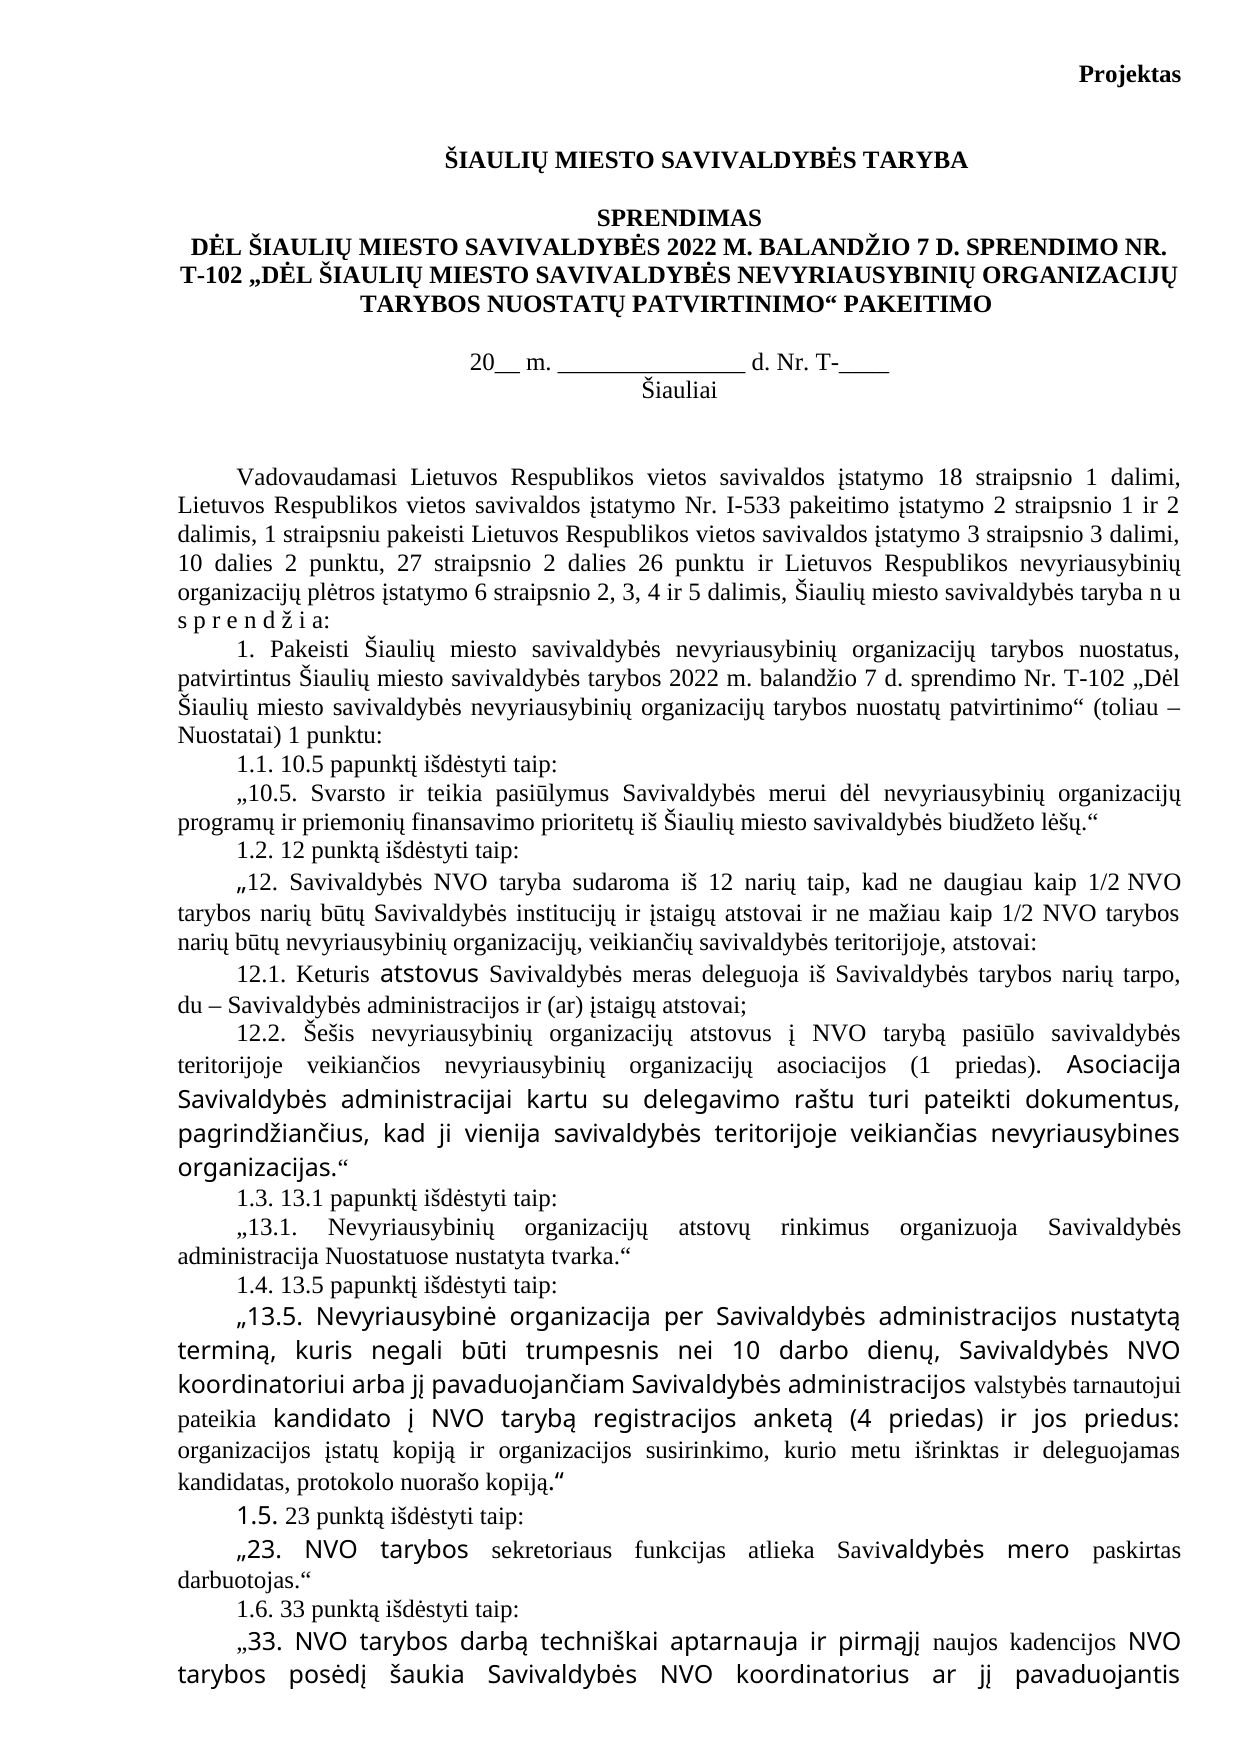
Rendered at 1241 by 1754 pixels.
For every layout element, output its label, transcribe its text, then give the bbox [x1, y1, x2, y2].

text SPRENDIMAS [177, 203, 1181, 232]
text „13.5. Nevyriausybinė organizacija per Savivaldybės administracijos nustatytą terminą, kuris negali būti trumpesnis nei 10 darbo dienų, Savivaldybės NVO koordinatoriui arba jį pavaduojančiam Savivaldybės administracijos valstybės tarnautojui pateikia kandidato į NVO tarybą registracijos anketą (4 priedas) ir jos priedus: organizacijos įstatų kopiją ir organizacijos susirinkimo, kurio metu išrinktas ir deleguojamas kandidatas, protokolo nuorašo kopiją.“ [177, 1298, 1181, 1497]
text Šiauliai [177, 375, 1181, 404]
text 1. Pakeisti Šiaulių miesto savivaldybės nevyriausybinių organizacijų tarybos nuostatus, patvirtintus Šiaulių miesto savivaldybės tarybos 2022 m. balandžio 7 d. sprendimo Nr. T-102 „Dėl Šiaulių miesto savivaldybės nevyriausybinių organizacijų tarybos nuostatų patvirtinimo“ (toliau – Nuostatai) 1 punktu: [177, 634, 1181, 749]
text ŠIAULIŲ MIESTO SAVIVALDYBĖS TARYBA [177, 145, 1236, 174]
text 1.2. 12 punktą išdėstyti taip: [177, 835, 1181, 864]
text Vadovaudamasi Lietuvos Respublikos vietos savivaldos įstatymo 18 straipsnio 1 dalimi, Lietuvos Respublikos vietos savivaldos įstatymo Nr. I-533 pakeitimo įstatymo 2 straipsnio 1 ir 2 dalimis, 1 straipsniu pakeisti Lietuvos Respublikos vietos savivaldos įstatymo 3 straipsnio 3 dalimi, 10 dalies 2 punktu, 27 straipsnio 2 dalies 26 punktu ir Lietuvos Respublikos nevyriausybinių organizacijų plėtros įstatymo 6 straipsnio 2, 3, 4 ir 5 dalimis, Šiaulių miesto savivaldybės taryba n u s p r e n d ž i a: [177, 462, 1181, 634]
text DĖL ŠIAULIŲ MIESTO SAVIVALDYBĖS 2022 M. BALANDŽIO 7 D. SPRENDIMO NR. T-102 „DĖL ŠIAULIŲ MIESTO SAVIVALDYBĖS NEVYRIAUSYBINIŲ ORGANIZACIJŲ TARYBOS NUOSTATŲ PATVIRTINIMO“ PAKEITIMO [177, 232, 1181, 318]
text 1.3. 13.1 papunktį išdėstyti taip: [177, 1183, 1181, 1212]
text 1.1. 10.5 papunktį išdėstyti taip: [177, 749, 1181, 778]
text „13.1. Nevyriausybinių organizacijų atstovų rinkimus organizuoja Savivaldybės administracija Nuostatuose nustatyta tvarka.“ [177, 1212, 1181, 1270]
text „10.5. Svarsto ir teikia pasiūlymus Savivaldybės merui dėl nevyriausybinių organizacijų programų ir priemonių finansavimo prioritetų iš Šiaulių miesto savivaldybės biudžeto lėšų.“ [177, 778, 1181, 835]
text „12. Savivaldybės NVO taryba sudaroma iš 12 narių taip, kad ne daugiau kaip 1/2 NVO tarybos narių būtų Savivaldybės institucijų ir įstaigų atstovai ir ne mažiau kaip 1/2 NVO tarybos narių būtų nevyriausybinių organizacijų, veikiančių savivaldybės teritorijoje, atstovai: [177, 864, 1181, 956]
text 1.6. 33 punktą išdėstyti taip: [177, 1594, 1181, 1623]
text 12.1. Keturis atstovus Savivaldybės meras deleguoja iš Savivaldybės tarybos narių tarpo, du – Savivaldybės administracijos ir (ar) įstaigų atstovai; [177, 956, 1181, 1018]
text „33. NVO tarybos darbą techniškai aptarnauja ir pirmąjį naujos kadencijos NVO tarybos posėdį šaukia Savivaldybės NVO koordinatorius ar jį pavaduojantis [177, 1623, 1181, 1691]
text 1.4. 13.5 papunktį išdėstyti taip: [177, 1270, 1181, 1298]
text 20__ m. _______________ d. Nr. T-____ [177, 347, 1181, 375]
text „23. NVO tarybos sekretoriaus funkcijas atlieka Savivaldybės mero paskirtas darbuotojas.“ [177, 1532, 1181, 1594]
text 1.5. 23 punktą išdėstyti taip: [177, 1497, 1181, 1532]
text 12.2. Šešis nevyriausybinių organizacijų atstovus į NVO tarybą pasiūlo savivaldybės teritorijoje veikiančios nevyriausybinių organizacijų asociacijos (1 priedas). Asociacija Savivaldybės administracijai kartu su delegavimo raštu turi pateikti dokumentus, pagrindžiančius, kad ji vienija savivaldybės teritorijoje veikiančias nevyriausybines organizacijas.“ [177, 1018, 1181, 1183]
